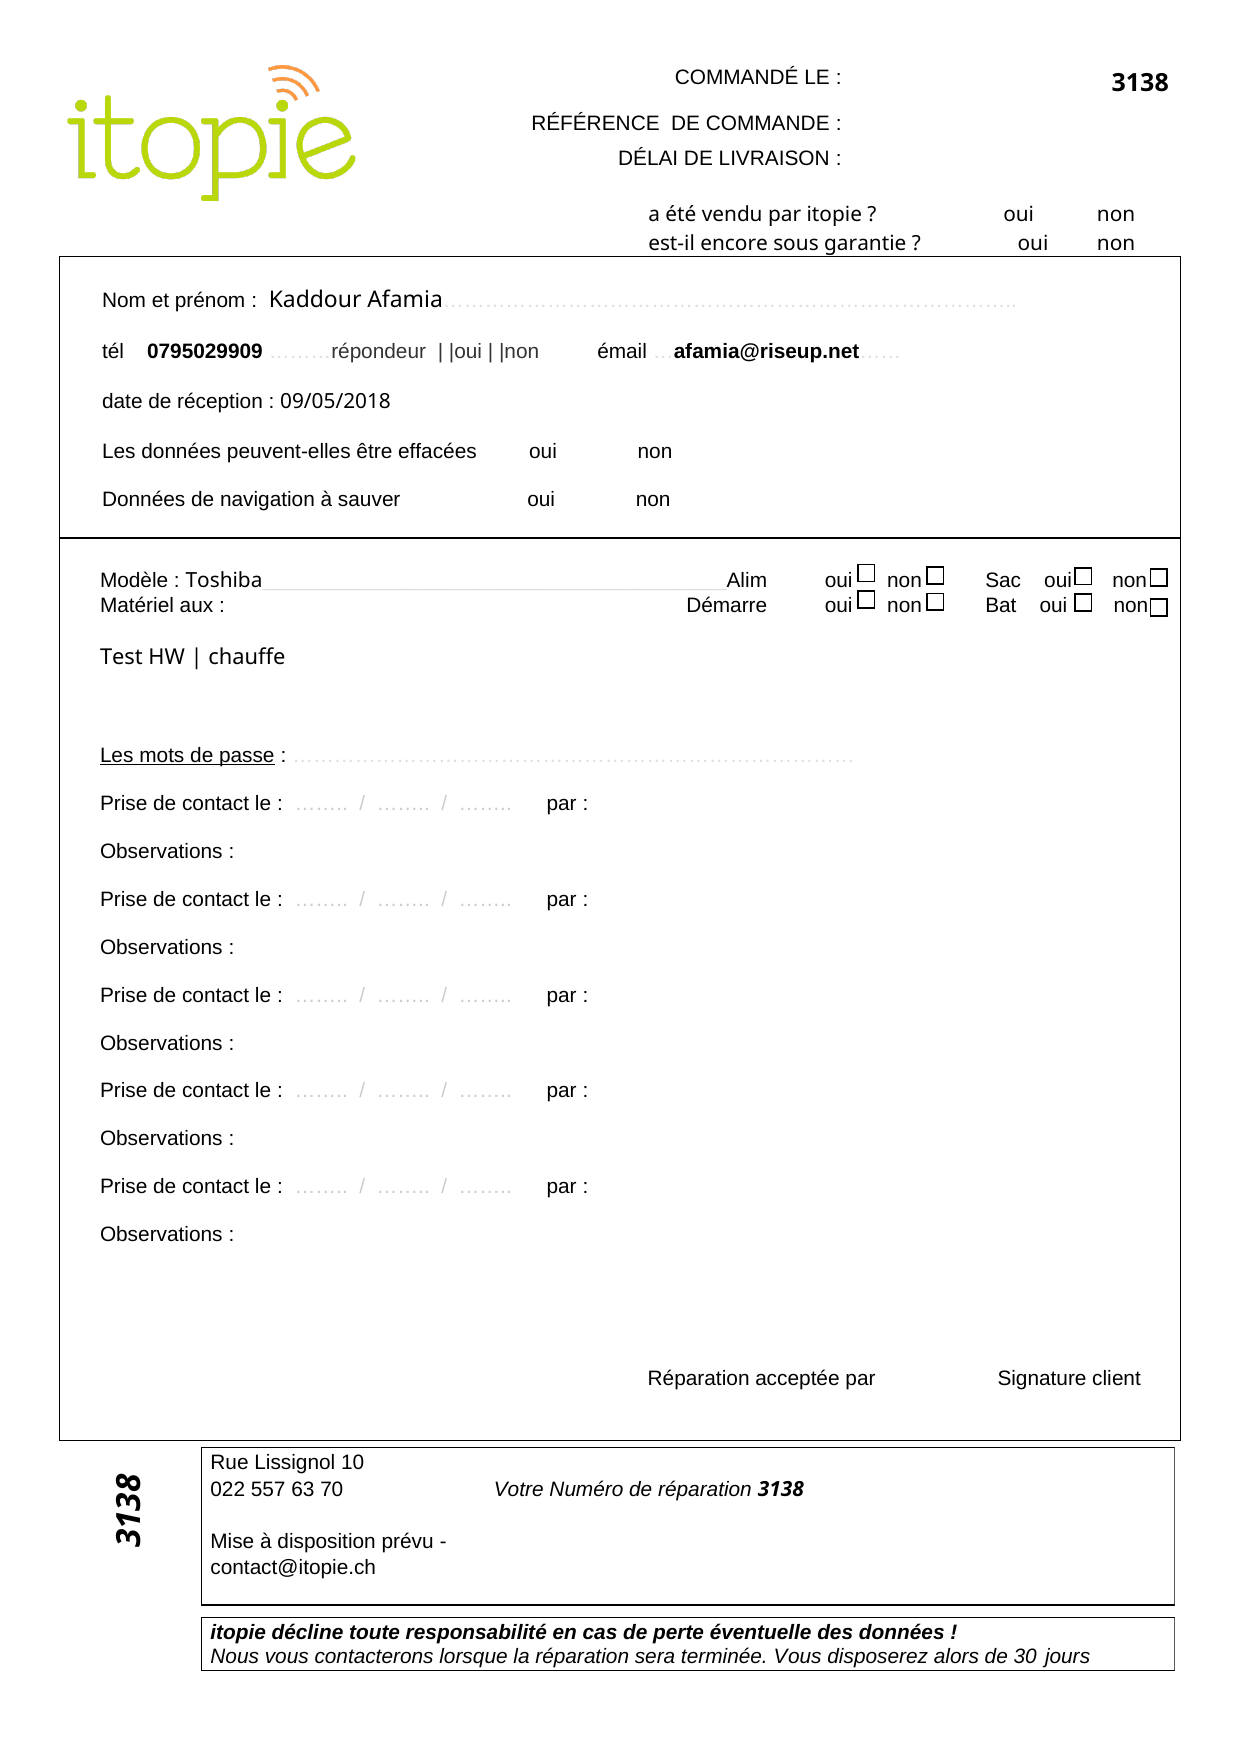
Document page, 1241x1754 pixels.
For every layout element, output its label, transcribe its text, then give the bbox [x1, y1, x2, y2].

text Données de navigation à sauver oui non [60, 484, 1180, 511]
text Les données peuvent-elles être effacées oui non [60, 436, 1180, 463]
text Modèle : Toshiba Alim oui non Sac oui non [60, 562, 856, 590]
text Modèle : Toshiba Alim oui non Sac oui non [948, 562, 1180, 590]
table_cell itopie décline toute responsabilité en cas de perte éventuelle des données ! Nous vous contacterons lorsque la réparation sera terminée. Vous disposerez alors de 30 jours [195, 1611, 1180, 1677]
text Observations : [60, 1219, 1180, 1246]
text Prise de contact le : …….. / …….. / …….. par : [60, 1171, 1180, 1198]
text Matériel aux : Démarre oui non Bat oui non [60, 590, 1180, 617]
text tél 0795029909 ………répondeur | |oui | |non émail …afamia@riseup.net…… [60, 335, 1180, 362]
table_cell [847, 105, 1180, 140]
text Prise de contact le : …….. / …….. / …….. par : [60, 883, 1180, 911]
text Modèle : Toshiba Alim oui non Sac oui non [879, 562, 925, 590]
table_header 3138 [59, 1441, 195, 1677]
text Prise de contact le : …….. / …….. / …….. par : [60, 788, 1180, 815]
text Observations : [60, 931, 1180, 958]
text date de réception : 09/05/2018 [60, 383, 1180, 415]
text Nom et prénom : Kaddour Afamia……………………………………………………………………….. [60, 280, 1180, 314]
text Observations : [60, 1123, 1180, 1150]
table_header 3138 [847, 59, 1180, 104]
table_cell [847, 140, 1180, 175]
table_header COMMANDÉ LE : [490, 59, 847, 104]
text a été vendu par itopie ? oui non [59, 199, 1181, 228]
text Observations : [60, 836, 1180, 863]
table_header Rue Lissignol 10 022 557 63 70 Votre Numéro de réparation 3138 Mise à disposition prévu - contact@itopie.ch [195, 1441, 1180, 1611]
text Test HW | chauffe [60, 638, 1180, 671]
text Prise de contact le : …….. / …….. / …….. par : [60, 979, 1180, 1006]
text est-il encore sous garantie ? oui non [59, 228, 1181, 256]
table_cell DÉLAI DE LIVRAISON : [490, 140, 847, 175]
text Réparation acceptée par Signature client [60, 1363, 1180, 1390]
text Les mots de passe : ……………………………………………………………………… [60, 740, 1180, 767]
text Prise de contact le : …….. / …….. / …….. par : [60, 1075, 1180, 1102]
table_cell RÉFÉRENCE DE COMMANDE : [490, 105, 847, 140]
text Observations : [60, 1027, 1180, 1054]
picture [67, 65, 356, 201]
